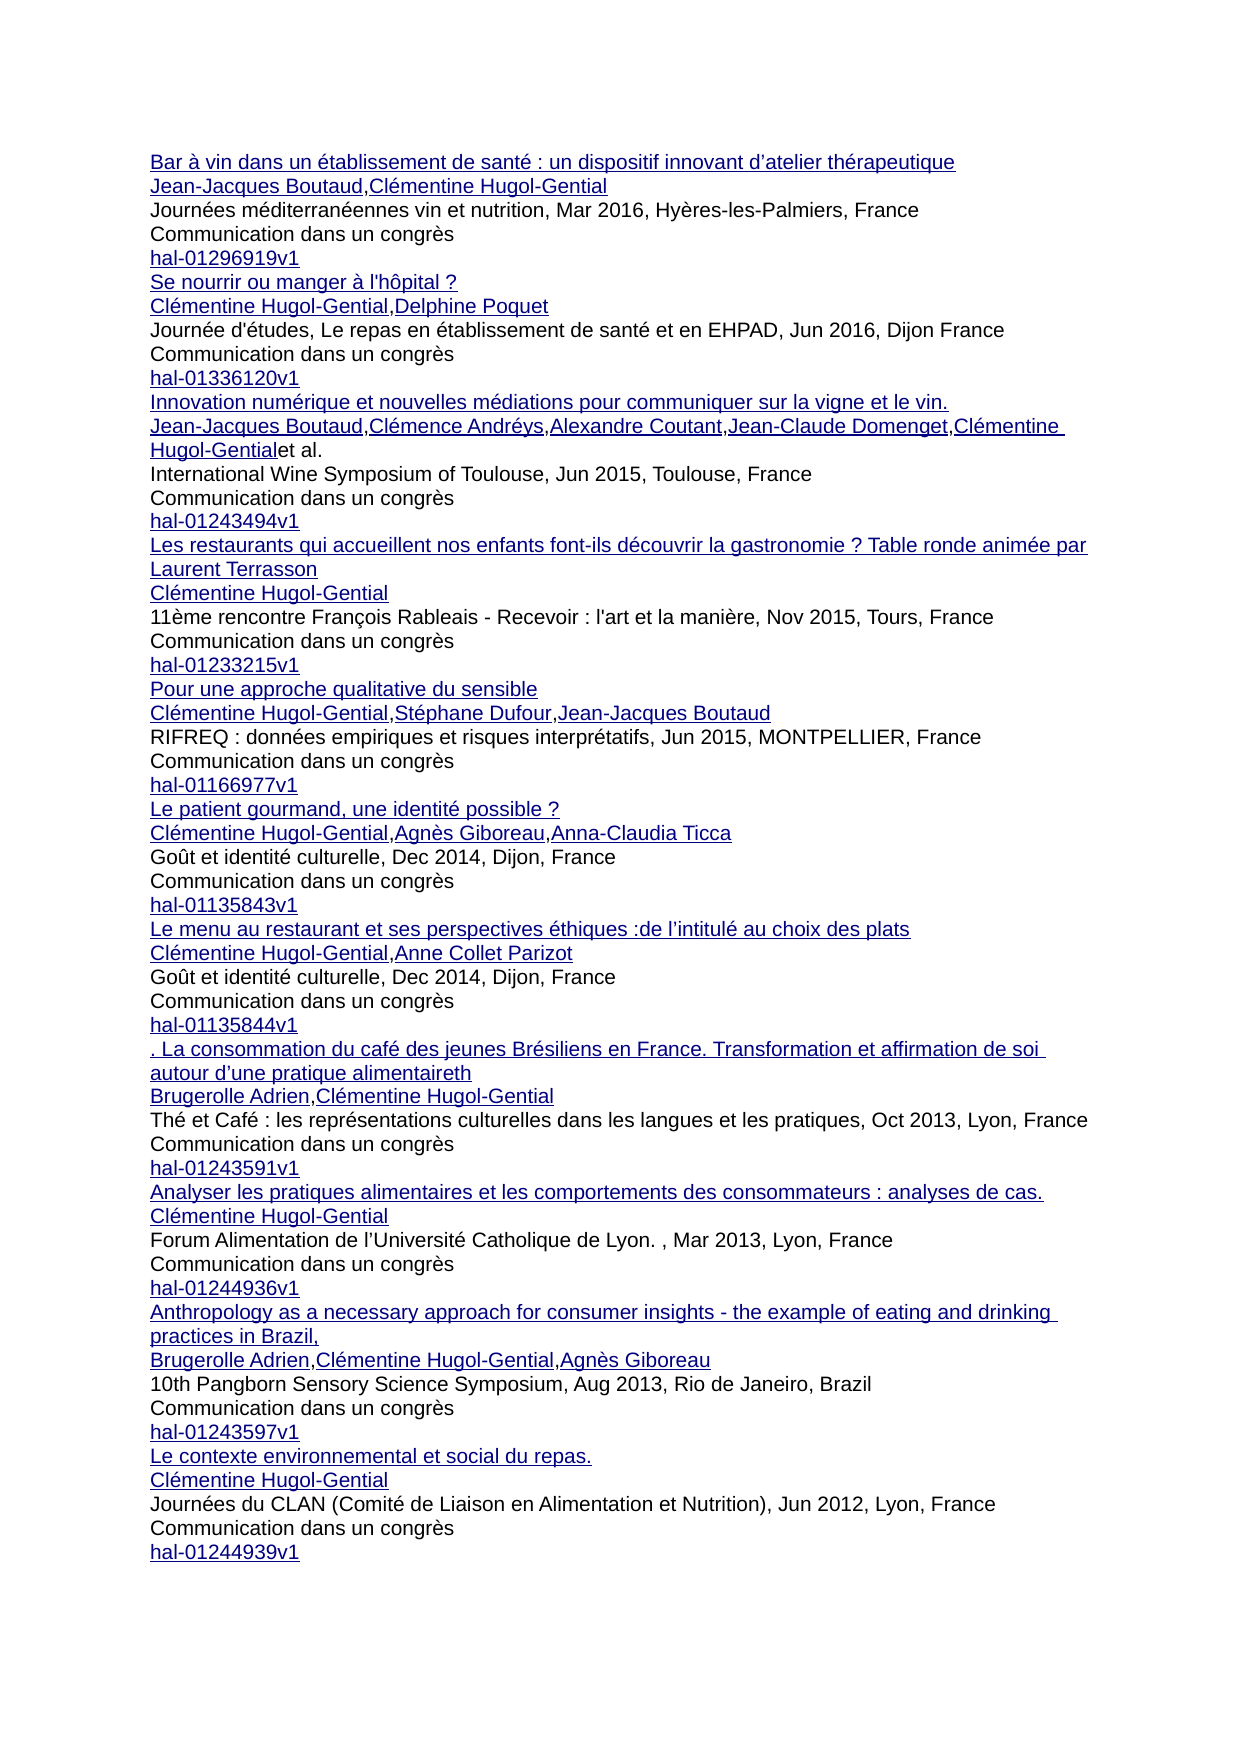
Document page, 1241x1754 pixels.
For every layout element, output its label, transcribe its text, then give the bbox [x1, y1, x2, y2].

table_cell Bar à vin dans un établissement de santé : un dispositif innovant d’atelier thérapeutique Jean-Jacques Boutaud,Clémentine Hugol-Gential Journées méditerranéennes vin et nutrition, Mar 2016, Hyères-les-Palmiers, France Communication dans un congrès hal-01296919v1 [150, 150, 1090, 270]
table_cell Les restaurants qui accueillent nos enfants font-ils découvrir la gastronomie ? Table ronde animée par Laurent Terrasson Clémentine Hugol-Gential 11ème rencontre François Rableais - Recevoir : l'art et la manière, Nov 2015, Tours, France Communication dans un congrès hal-01233215v1 [150, 533, 1090, 677]
table_cell . La consommation du café des jeunes Brésiliens en France. Transformation et affirmation de soi autour d’une pratique alimentaireth Brugerolle Adrien,Clémentine Hugol-Gential Thé et Café : les représentations culturelles dans les langues et les pratiques, Oct 2013, Lyon, France Communication dans un congrès hal-01243591v1 [150, 1036, 1090, 1180]
table_cell Innovation numérique et nouvelles médiations pour communiquer sur la vigne et le vin. Jean-Jacques Boutaud,Clémence Andréys,Alexandre Coutant,Jean-Claude Domenget,Clémentine Hugol-Gentialet al. International Wine Symposium of Toulouse, Jun 2015, Toulouse, France Communication dans un congrès hal-01243494v1 [150, 390, 1090, 533]
table_cell Le menu au restaurant et ses perspectives éthiques :de l’intitulé au choix des plats Clémentine Hugol-Gential,Anne Collet Parizot Goût et identité culturelle, Dec 2014, Dijon, France Communication dans un congrès hal-01135844v1 [150, 917, 1090, 1036]
table_cell Le contexte environnemental et social du repas. Clémentine Hugol-Gential Journées du CLAN (Comité de Liaison en Alimentation et Nutrition), Jun 2012, Lyon, France Communication dans un congrès hal-01244939v1 [150, 1444, 1090, 1563]
table_cell Se nourrir ou manger à l'hôpital ? Clémentine Hugol-Gential,Delphine Poquet Journée d'études, Le repas en établissement de santé et en EHPAD, Jun 2016, Dijon France Communication dans un congrès hal-01336120v1 [150, 270, 1090, 389]
table_cell Le patient gourmand, une identité possible ? Clémentine Hugol-Gential,Agnès Giboreau,Anna-Claudia Ticca Goût et identité culturelle, Dec 2014, Dijon, France Communication dans un congrès hal-01135843v1 [150, 797, 1090, 917]
table_cell Analyser les pratiques alimentaires et les comportements des consommateurs : analyses de cas. Clémentine Hugol-Gential Forum Alimentation de l’Université Catholique de Lyon. , Mar 2013, Lyon, France Communication dans un congrès hal-01244936v1 [150, 1180, 1090, 1300]
table_cell Pour une approche qualitative du sensible Clémentine Hugol-Gential,Stéphane Dufour,Jean-Jacques Boutaud RIFREQ : données empiriques et risques interprétatifs, Jun 2015, MONTPELLIER, France Communication dans un congrès hal-01166977v1 [150, 677, 1090, 797]
table_cell Anthropology as a necessary approach for consumer insights - the example of eating and drinking practices in Brazil, Brugerolle Adrien,Clémentine Hugol-Gential,Agnès Giboreau 10th Pangborn Sensory Science Symposium, Aug 2013, Rio de Janeiro, Brazil Communication dans un congrès hal-01243597v1 [150, 1300, 1090, 1444]
